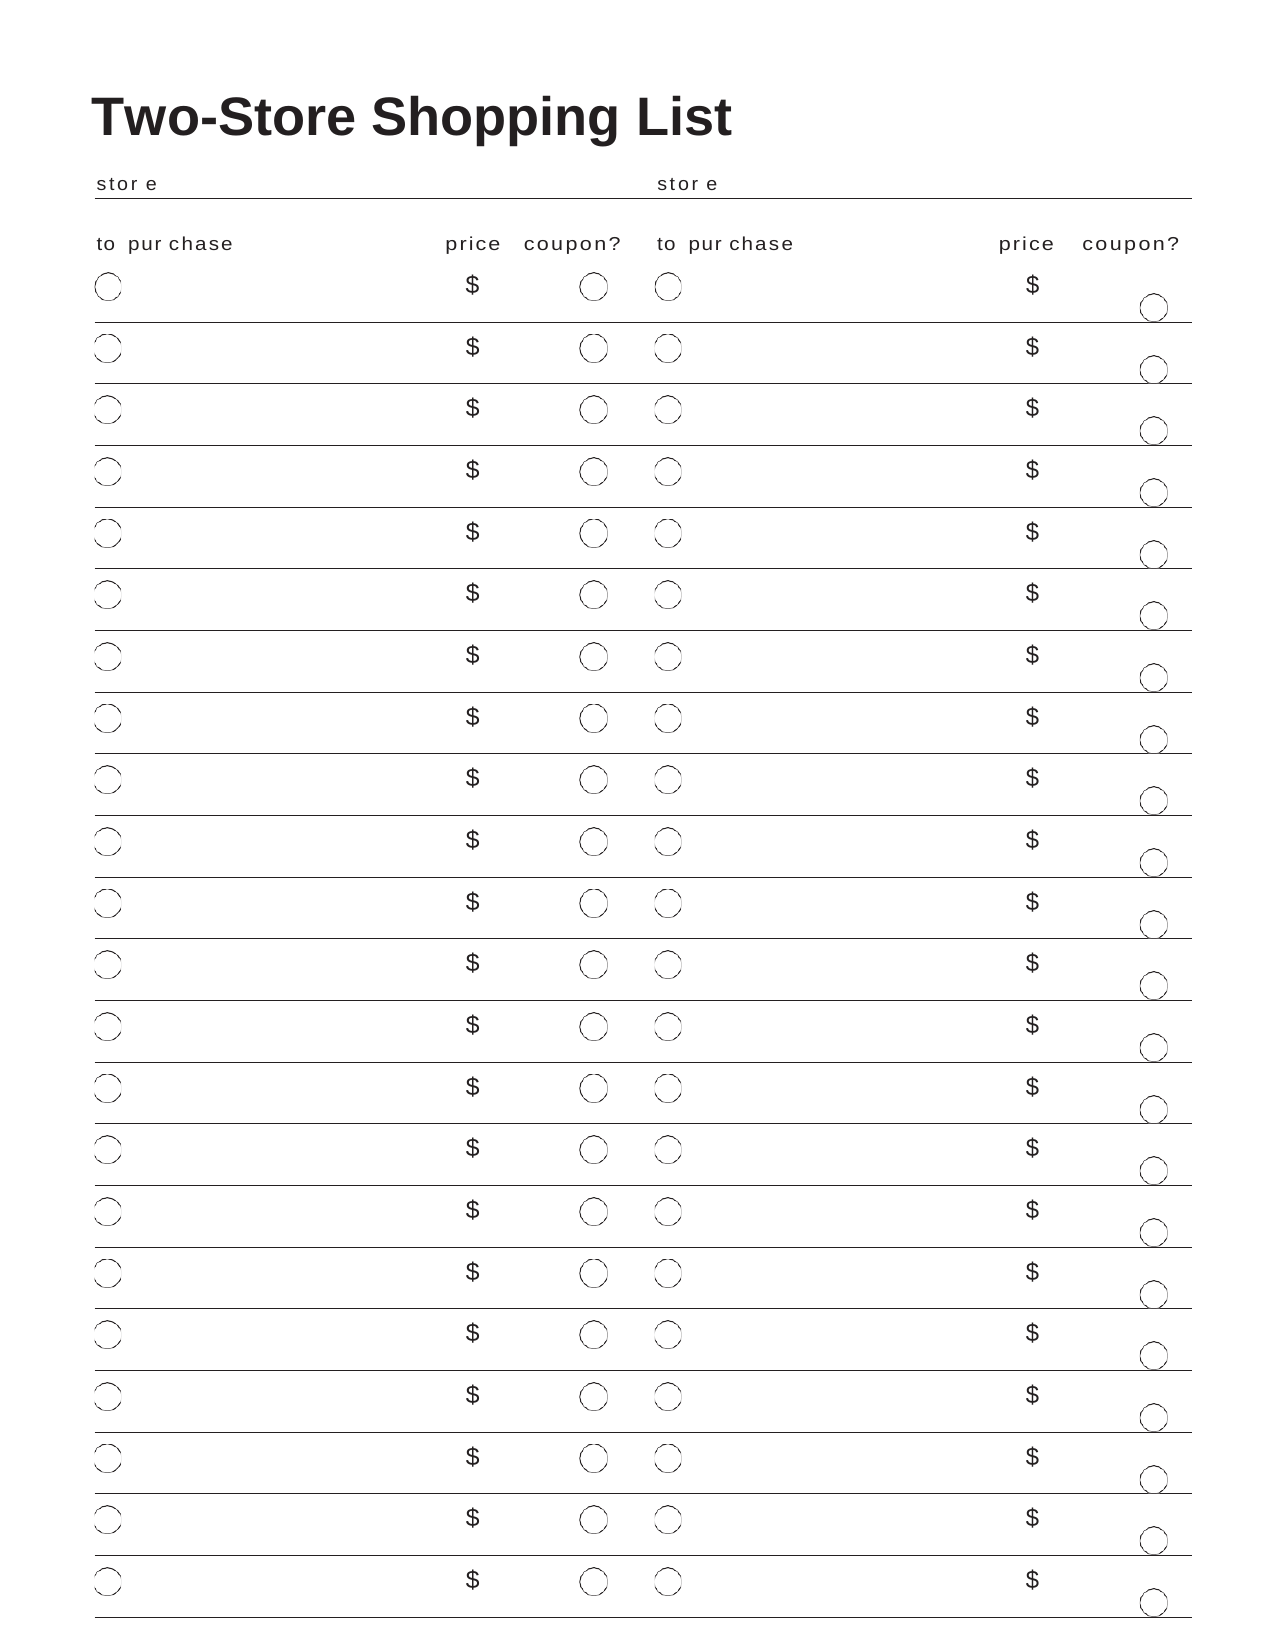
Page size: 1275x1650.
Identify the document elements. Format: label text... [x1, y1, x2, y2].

table_cell coupon? [513, 199, 655, 322]
table_cell [513, 1494, 655, 1555]
table_header stor e [95, 171, 339, 197]
table_cell [513, 446, 655, 507]
table_cell [655, 754, 899, 815]
table_cell $ [899, 446, 1192, 507]
table_cell [513, 1063, 655, 1123]
table_cell [95, 1384, 121, 1410]
table_cell [655, 1309, 899, 1370]
table_cell [95, 705, 121, 732]
table_cell [95, 1014, 121, 1040]
table_cell [513, 631, 655, 692]
table_cell [655, 1433, 899, 1493]
table_cell [655, 1001, 899, 1062]
table_cell [655, 1494, 899, 1555]
table_cell [655, 1124, 899, 1185]
table_cell [655, 1556, 899, 1617]
table_cell [95, 644, 121, 670]
table_cell [655, 890, 681, 917]
table_cell [95, 1186, 339, 1247]
table_cell [655, 939, 899, 1000]
table_cell [513, 754, 655, 815]
table_cell [95, 952, 121, 978]
table_cell [95, 520, 121, 547]
table_cell $ [340, 384, 513, 445]
table_cell [95, 1199, 121, 1225]
table_cell [655, 1260, 681, 1287]
table_cell $ [899, 878, 1192, 938]
table_cell [95, 1063, 339, 1123]
table_cell [513, 508, 655, 568]
table_cell [95, 631, 339, 692]
table_cell $ [340, 1248, 513, 1308]
table_cell $ [899, 1309, 1192, 1370]
table_cell [513, 1124, 655, 1185]
table_cell [95, 459, 121, 485]
table_cell [95, 1075, 121, 1102]
table_cell price coupon? $ [899, 199, 1192, 322]
table_cell $ [899, 631, 1192, 692]
table_cell $ [340, 1309, 513, 1370]
table_cell [513, 1371, 655, 1432]
table_cell $ [899, 1001, 1192, 1062]
table_cell $ [340, 1186, 513, 1247]
table_cell [513, 939, 655, 1000]
table_cell [95, 446, 339, 507]
table_cell [655, 1569, 681, 1595]
table_cell [95, 582, 121, 608]
table_cell [95, 384, 339, 445]
table_cell [655, 1199, 681, 1225]
table_cell $ [899, 939, 1192, 1000]
table_cell $ [340, 878, 513, 938]
table_cell [513, 1433, 655, 1493]
table_cell $ [899, 693, 1192, 753]
table_cell [655, 631, 899, 692]
table_cell $ [340, 446, 513, 507]
table_cell $ [340, 1494, 513, 1555]
table_cell $ [899, 1494, 1192, 1555]
table_cell [513, 569, 655, 630]
table_cell [655, 816, 899, 877]
table_cell [95, 878, 339, 938]
table_cell $ [340, 939, 513, 1000]
table_cell [513, 1309, 655, 1370]
table_cell [655, 1371, 899, 1432]
table_cell [95, 1494, 339, 1555]
table_cell [95, 397, 121, 423]
subtitle Two-Store Shopping List [92, 85, 1202, 147]
table_cell [95, 829, 121, 855]
table_cell [655, 1248, 899, 1308]
table_cell [655, 1384, 681, 1410]
table_cell [95, 754, 339, 815]
table_cell [95, 1556, 339, 1617]
table_cell $ [899, 1063, 1192, 1123]
table_cell [655, 1014, 681, 1040]
table_cell [655, 335, 681, 362]
table_cell [655, 446, 899, 507]
table_cell [95, 767, 121, 793]
table_cell [655, 1063, 899, 1123]
table_cell [95, 1001, 339, 1062]
table_cell [513, 693, 655, 753]
table_cell [95, 1248, 339, 1308]
table_cell [513, 816, 655, 877]
table_cell [655, 508, 899, 568]
table_cell [95, 1371, 339, 1432]
table_cell [95, 335, 121, 362]
table_cell $ [899, 1371, 1192, 1432]
table_cell $ [340, 569, 513, 630]
table_cell [513, 1556, 655, 1617]
table_cell $ [899, 816, 1192, 877]
table_cell [95, 1569, 121, 1595]
table_cell [513, 323, 655, 383]
table_cell [95, 1309, 339, 1370]
table_cell [95, 816, 339, 877]
table_cell [95, 1507, 121, 1533]
table_cell [95, 508, 339, 568]
table_cell $ [340, 323, 513, 383]
table_header stor e [655, 171, 899, 197]
table_cell [95, 323, 339, 383]
table_cell [655, 384, 899, 445]
table_cell $ [340, 508, 513, 568]
table_cell [513, 1186, 655, 1247]
table_cell [655, 705, 681, 732]
table_cell [95, 1322, 121, 1348]
table_cell $ [340, 1124, 513, 1185]
table_cell [655, 323, 899, 383]
table_cell [655, 397, 681, 423]
table_cell [655, 1186, 899, 1247]
table_cell [655, 1445, 681, 1472]
table_cell to pur chase [655, 199, 899, 322]
table_cell [655, 693, 899, 753]
table_cell $ [899, 754, 1192, 815]
table_cell [655, 878, 899, 938]
table_header [513, 171, 655, 197]
table_cell $ [899, 1124, 1192, 1185]
table_cell [95, 890, 121, 917]
table_cell [655, 952, 681, 978]
table_cell [95, 1433, 339, 1493]
table_cell $ [340, 754, 513, 815]
table_cell [95, 1260, 121, 1287]
table_cell [655, 1137, 681, 1163]
table_cell [655, 1322, 681, 1348]
table_cell [655, 569, 899, 630]
table_header [340, 171, 513, 197]
table_cell $ [899, 508, 1192, 568]
table_cell $ [899, 1556, 1192, 1617]
table_cell [95, 569, 339, 630]
table_cell $ [899, 323, 1192, 383]
table_cell $ [340, 1063, 513, 1123]
table_cell $ [899, 1248, 1192, 1308]
table_cell $ [899, 1433, 1192, 1493]
table_cell $ [340, 1371, 513, 1432]
table_header [899, 171, 1192, 197]
table_cell [655, 1507, 681, 1533]
table_cell [95, 939, 339, 1000]
table_cell $ [340, 1001, 513, 1062]
table_cell [513, 1248, 655, 1308]
table_cell to pur chase [95, 199, 339, 322]
table_cell [513, 1001, 655, 1062]
table_cell [655, 459, 681, 485]
table_cell $ [340, 1556, 513, 1617]
table_cell [95, 1445, 121, 1472]
table_cell $ [340, 631, 513, 692]
table_cell [513, 878, 655, 938]
table_cell [655, 829, 681, 855]
table_cell $ [340, 1433, 513, 1493]
table_cell [655, 644, 681, 670]
table_cell price $ [340, 199, 513, 322]
table_cell [655, 520, 681, 547]
table_cell [95, 1137, 121, 1163]
table_cell [513, 384, 655, 445]
table_cell $ [899, 1186, 1192, 1247]
table_cell $ [340, 693, 513, 753]
table_cell [95, 1124, 339, 1185]
table_cell $ [899, 569, 1192, 630]
table_cell $ [340, 816, 513, 877]
table_cell [655, 767, 681, 793]
table_cell $ [899, 384, 1192, 445]
table_cell [655, 582, 681, 608]
table_cell [95, 693, 339, 753]
table_cell [655, 1075, 681, 1102]
